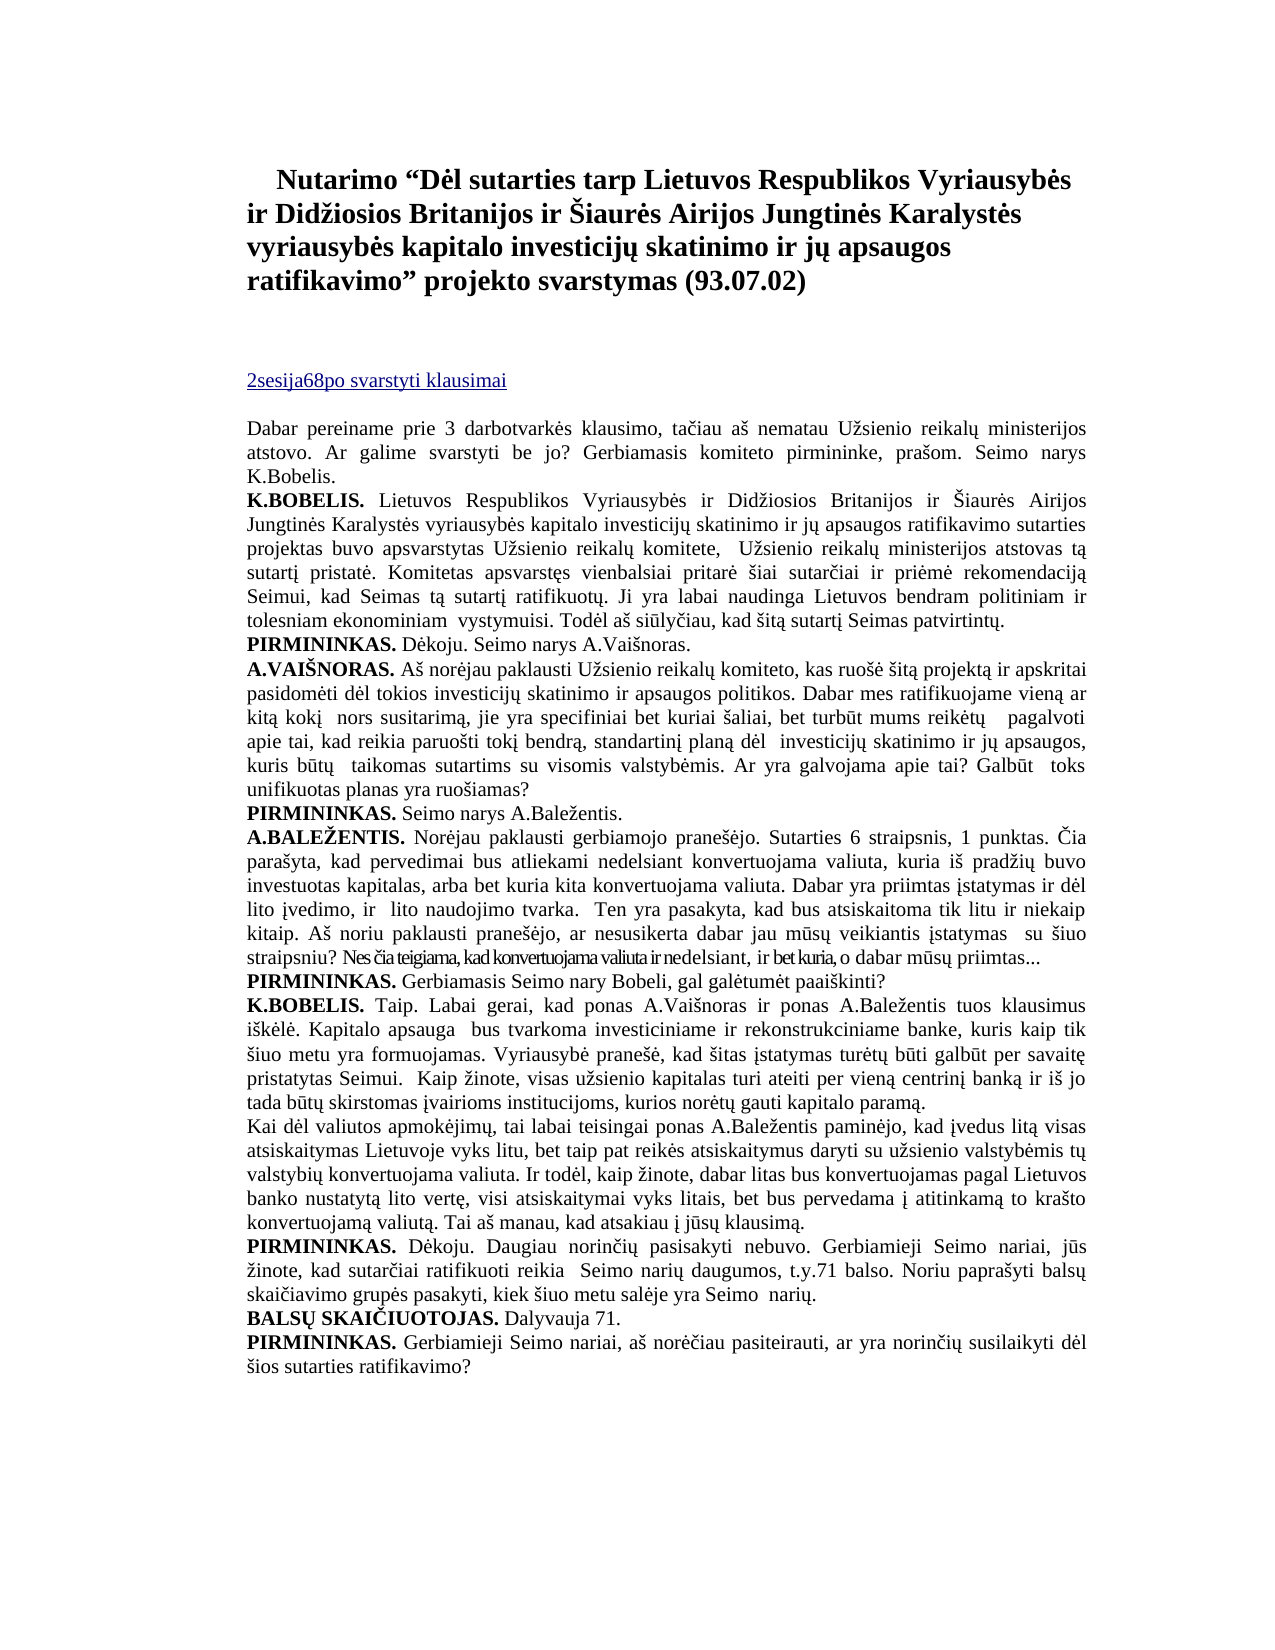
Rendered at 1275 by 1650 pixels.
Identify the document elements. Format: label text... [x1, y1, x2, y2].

text PIRMININKAS. Seimo narys A.Baležentis. [247, 801, 1087, 825]
text PIRMININKAS. Gerbiamieji Seimo nariai, aš norėčiau pasiteirauti, ar yra norinčių susilaikyti dėl šios sutarties ratifikavimo? [247, 1330, 1087, 1378]
text K.BOBELIS. Lietuvos Respublikos Vyriausybės ir Didžiosios Britanijos ir Šiaurės Airijos Jungtinės Karalystės vyriausybės kapitalo investicijų skatinimo ir jų apsaugos ratifikavimo sutarties projektas buvo apsvarstytas Užsienio reikalų komitete, Užsienio reikalų ministerijos atstovas tą sutartį pristatė. Komitetas apsvarstęs vienbalsiai pritarė šiai sutarčiai ir priėmė rekomendaciją Seimui, kad Seimas tą sutartį ratifikuotų. Ji yra labai naudinga Lietuvos bendram politiniam ir tolesniam ekonominiam vystymuisi. Todėl aš siūlyčiau, kad šitą sutartį Seimas patvirtintų. [247, 488, 1087, 632]
text PIRMININKAS. Gerbiamasis Seimo nary Bobeli, gal galėtumėt paaiškinti? [247, 969, 1087, 993]
text PIRMININKAS. Dėkoju. Daugiau norinčių pasisakyti nebuvo. Gerbiamieji Seimo nariai, jūs žinote, kad sutarčiai ratifikuoti reikia Seimo narių daugumos, t.y.71 balso. Noriu paprašyti balsų skaičiavimo grupės pasakyti, kiek šiuo metu salėje yra Seimo narių. [247, 1234, 1087, 1306]
text Nutarimo “Dėl sutarties tarp Lietuvos Respublikos Vyriausybės ir Didžiosios Britanijos ir Šiaurės Airijos Jungtinės Karalystės vyriausybės kapitalo investicijų skatinimo ir jų apsaugos ratifikavimo” projekto svarstymas (93.07.02) [247, 162, 1087, 297]
text A.VAIŠNORAS. Aš norėjau paklausti Užsienio reikalų komiteto, kas ruošė šitą projektą ir apskritai pasidomėti dėl tokios investicijų skatinimo ir apsaugos politikos. Dabar mes ratifikuojame vieną ar kitą kokį nors susitarimą, jie yra specifiniai bet kuriai šaliai, bet turbūt mums reikėtų pagalvoti apie tai, kad reikia paruošti tokį bendrą, standartinį planą dėl investicijų skatinimo ir jų apsaugos, kuris būtų taikomas sutartims su visomis valstybėmis. Ar yra galvojama apie tai? Galbūt toks unifikuotas planas yra ruošiamas? [247, 656, 1087, 801]
text K.BOBELIS. Taip. Labai gerai, kad ponas A.Vaišnoras ir ponas A.Baležentis tuos klausimus iškėlė. Kapitalo apsauga bus tvarkoma investiciniame ir rekonstrukciniame banke, kuris kaip tik šiuo metu yra formuojamas. Vyriausybė pranešė, kad šitas įstatymas turėtų būti galbūt per savaitę pristatytas Seimui. Kaip žinote, visas užsienio kapitalas turi ateiti per vieną centrinį banką ir iš jo tada būtų skirstomas įvairioms institucijoms, kurios norėtų gauti kapitalo paramą. [247, 993, 1087, 1114]
text BALSŲ SKAIČIUOTOJAS. Dalyvauja 71. [247, 1306, 1087, 1330]
text Dabar pereiname prie 3 darbotvarkės klausimo, tačiau aš nematau Užsienio reikalų ministerijos atstovo. Ar galime svarstyti be jo? Gerbiamasis komiteto pirmininke, prašom. Seimo narys K.Bobelis. [247, 416, 1087, 488]
text 2sesija68po svarstyti klausimai [187, 368, 1087, 392]
text Kai dėl valiutos apmokėjimų, tai labai teisingai ponas A.Baležentis paminėjo, kad įvedus litą visas atsiskaitymas Lietuvoje vyks litu, bet taip pat reikės atsiskaitymus daryti su užsienio valstybėmis tų valstybių konvertuojama valiuta. Ir todėl, kaip žinote, dabar litas bus konvertuojamas pagal Lietuvos banko nustatytą lito vertę, visi atsiskaitymai vyks litais, bet bus pervedama į atitinkamą to krašto konvertuojamą valiutą. Tai aš manau, kad atsakiau į jūsų klausimą. [247, 1114, 1087, 1234]
text A.BALEŽENTIS. Norėjau paklausti gerbiamojo pranešėjo. Sutarties 6 straipsnis, 1 punktas. Čia parašyta, kad pervedimai bus atliekami nedelsiant konvertuojama valiuta, kuria iš pradžių buvo investuotas kapitalas, arba bet kuria kita konvertuojama valiuta. Dabar yra priimtas įstatymas ir dėl lito įvedimo, ir lito naudojimo tvarka. Ten yra pasakyta, kad bus atsiskaitoma tik litu ir niekaip kitaip. Aš noriu paklausti pranešėjo, ar nesusikerta dabar jau mūsų veikiantis įstatymas su šiuo straipsniu? Nes čia teigiama, kad konvertuojama valiuta ir nedelsiant, ir bet kuria, o dabar mūsų priimtas... [247, 825, 1087, 969]
text PIRMININKAS. Dėkoju. Seimo narys A.Vaišnoras. [247, 632, 1087, 656]
